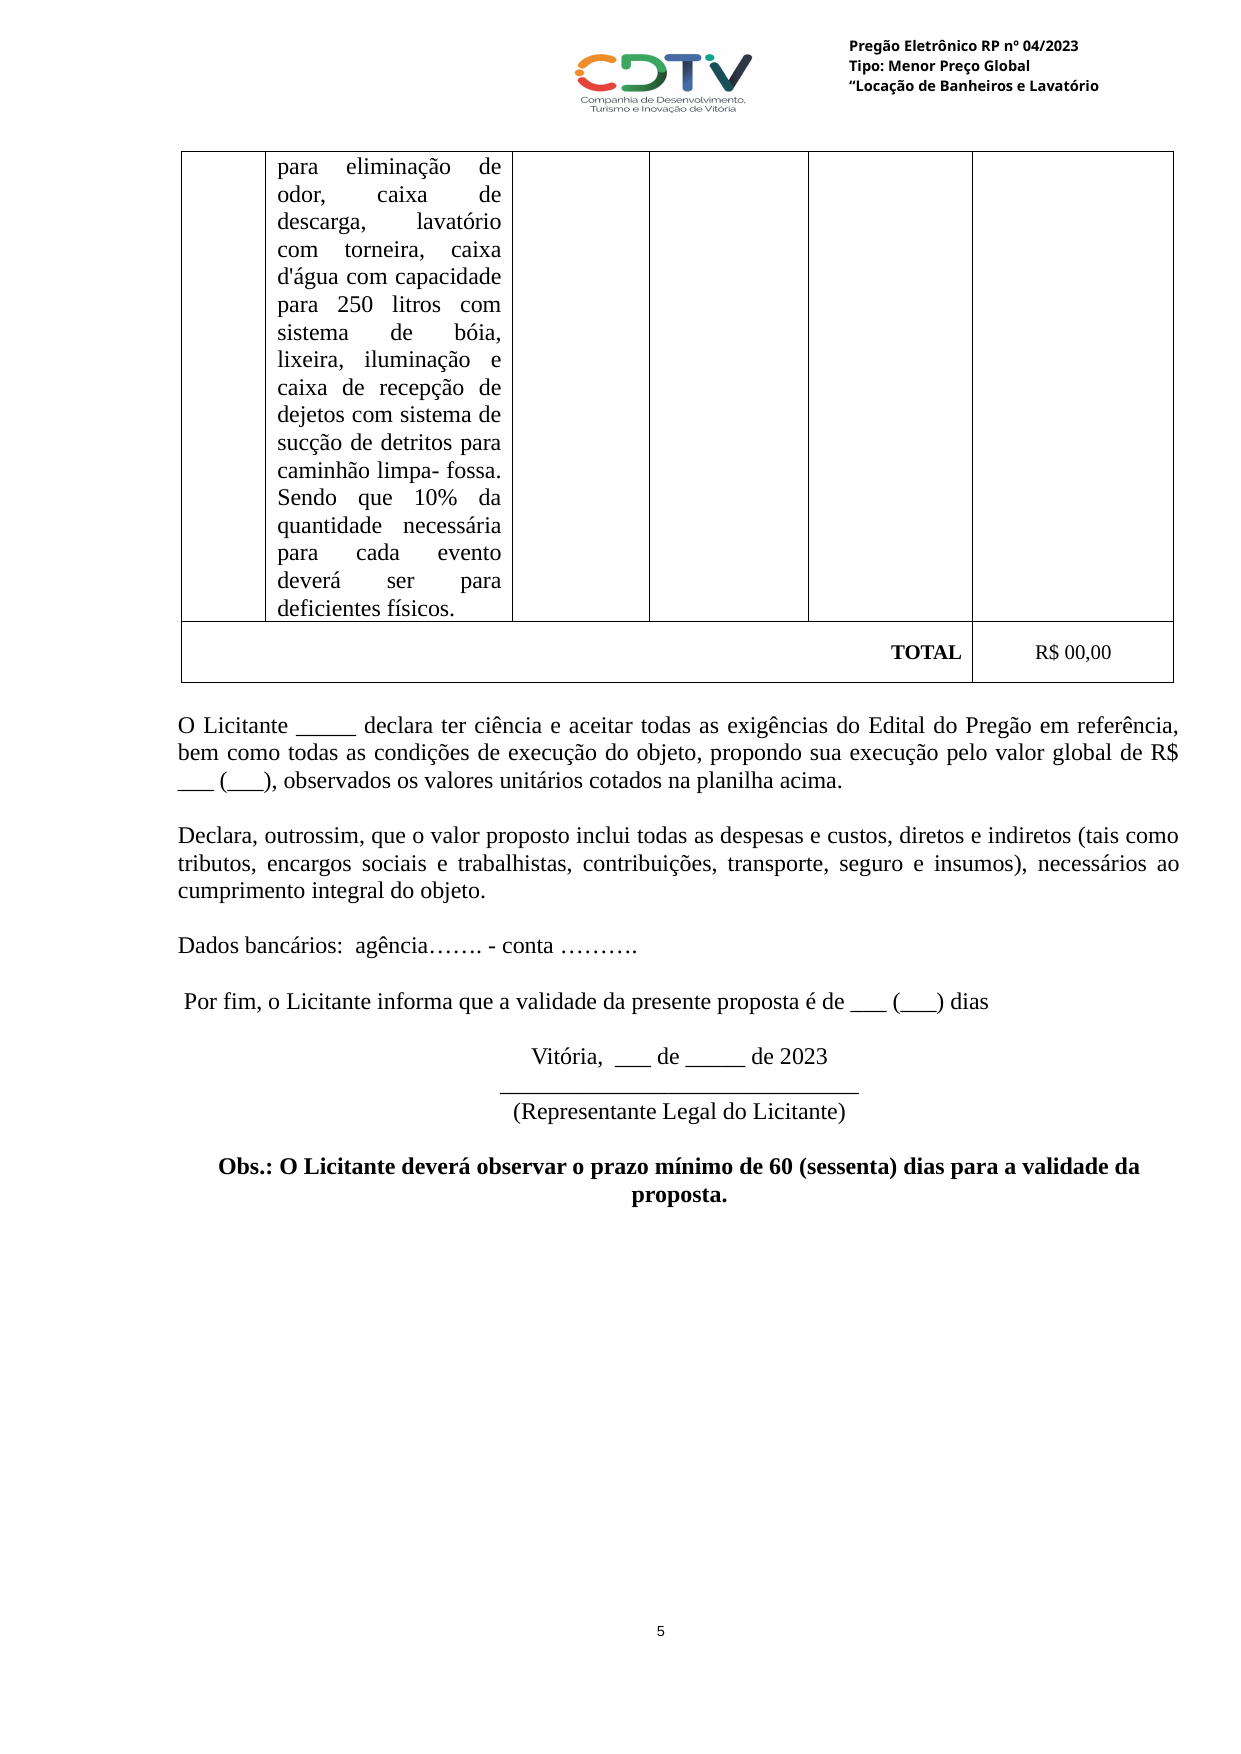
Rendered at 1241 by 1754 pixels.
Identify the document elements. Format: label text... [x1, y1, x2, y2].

text Obs.: O Licitante deverá observar o prazo mínimo de 60 (sessenta) dias para a validade da proposta. [178, 1152, 1181, 1207]
table_cell R$ 00,00 [973, 622, 1173, 682]
table_cell [650, 152, 808, 621]
text Declara, outrossim, que o valor proposto inclui todas as despesas e custos, diretos e indiretos (tais como tributos, encargos sociais e trabalhistas, contribuições, transporte, seguro e insumos), necessários ao cumprimento integral do objeto. [178, 821, 1181, 904]
text Vitória, ___ de _____ de 2023 [178, 1042, 1181, 1069]
text Dados bancários: agência……. - conta ………. [178, 931, 1181, 959]
table_cell para eliminação de odor, caixa de descarga, lavatório com torneira, caixa d'água com capacidade para 250 litros com sistema de bóia, lixeira, iluminação e caixa de recepção de dejetos com sistema de sucção de detritos para caminhão limpa- fossa. Sendo que 10% da quantidade necessária para cada evento deverá ser para deficientes físicos. [266, 152, 512, 621]
table_cell TOTAL [182, 622, 972, 682]
table_cell [973, 152, 1173, 621]
table_cell [513, 152, 649, 621]
text ______________________________ [178, 1069, 1181, 1097]
table_cell [809, 152, 972, 621]
text (Representante Legal do Licitante) [178, 1097, 1181, 1125]
text O Licitante _____ declara ter ciência e aceitar todas as exigências do Edital do Pregão em referência, bem como todas as condições de execução do objeto, propondo sua execução pelo valor global de R$ ___ (___), observados os valores unitários cotados na planilha acima. [178, 711, 1181, 793]
table_cell [182, 152, 265, 621]
text Por fim, o Licitante informa que a validade da presente proposta é de ___ (___) dias [178, 987, 1181, 1014]
